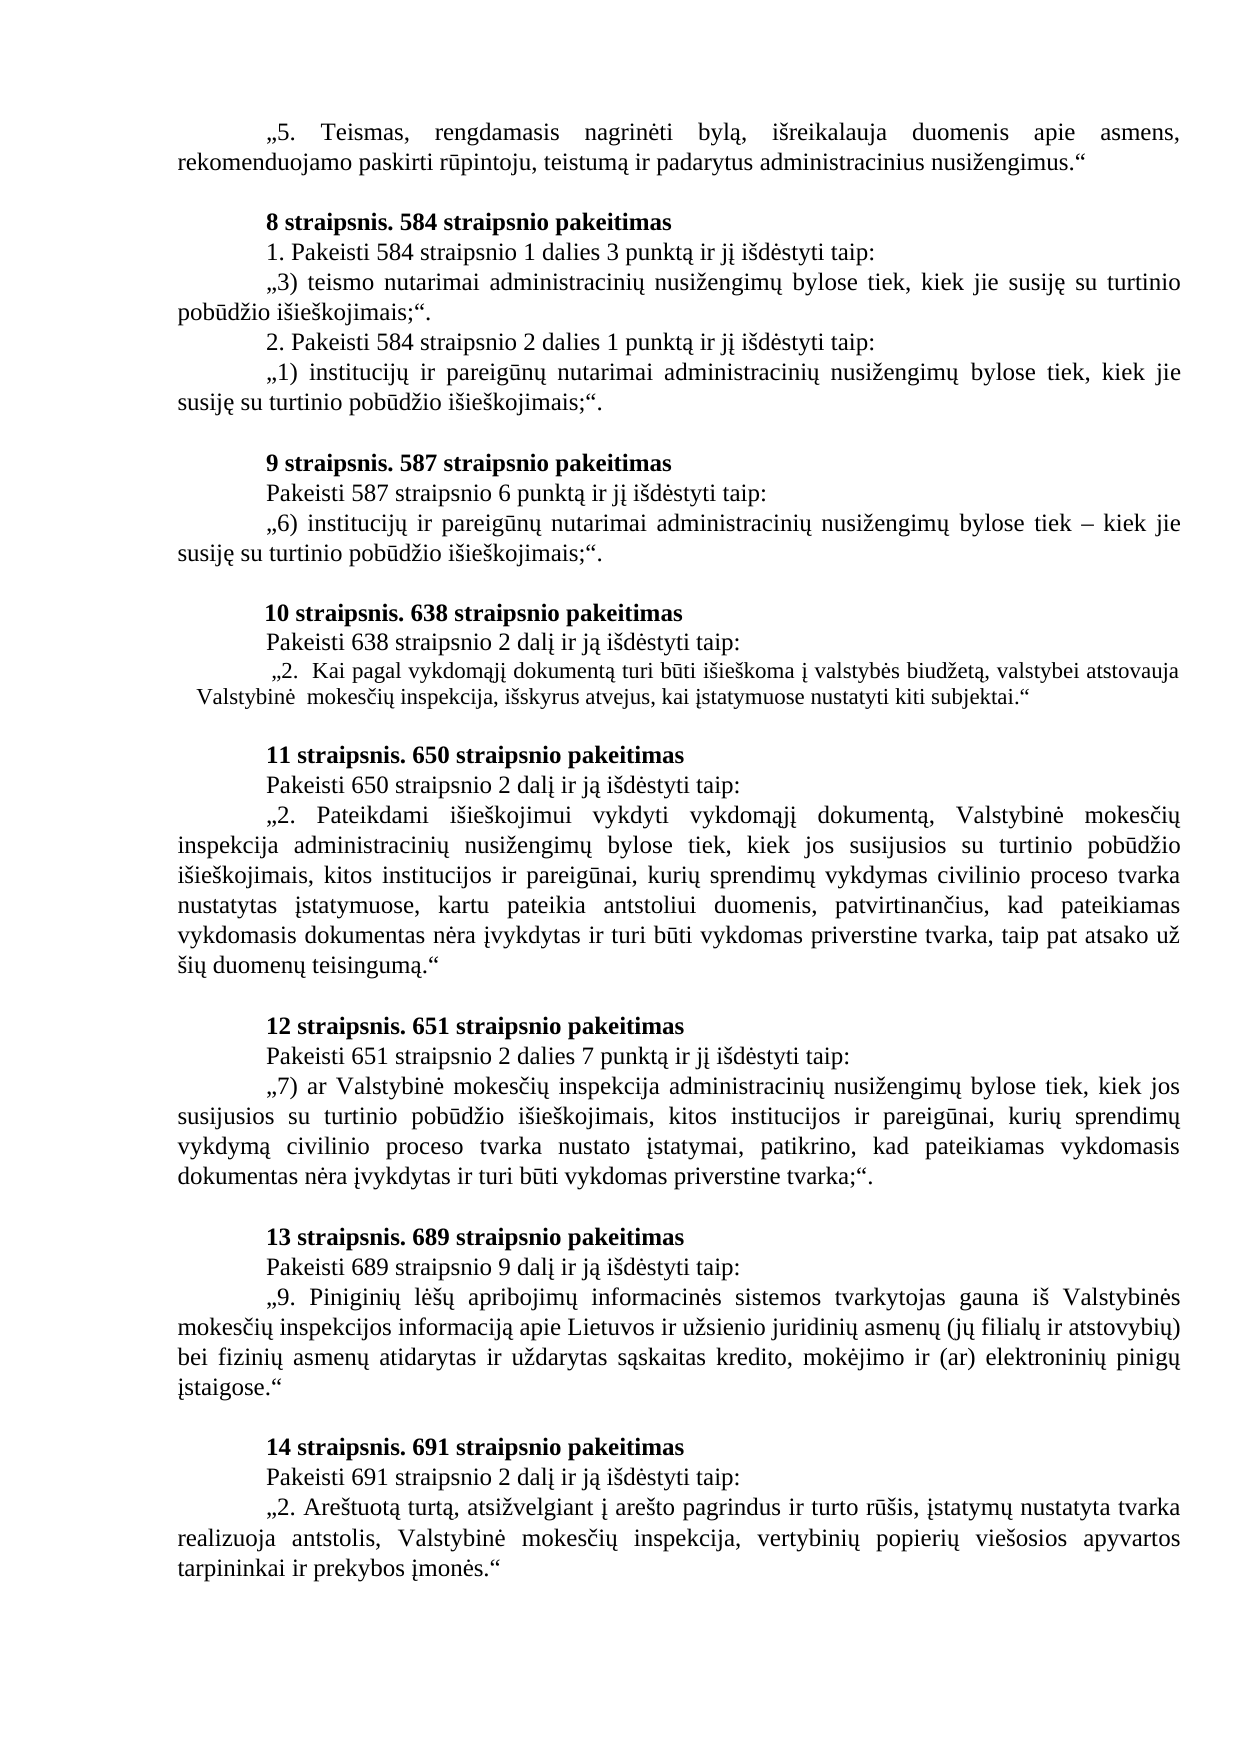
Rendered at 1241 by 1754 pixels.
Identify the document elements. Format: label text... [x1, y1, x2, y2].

text 1. Pakeisti 584 straipsnio 1 dalies 3 punktą ir jį išdėstyti taip: [177, 237, 1181, 266]
text „2. Kai pagal vykdomąjį dokumentą turi būti išieškoma į valstybės biudžetą, valstybei atstovauja Valstybinė mokesčių inspekcija, išskyrus atvejus, kai įstatymuose nustatyti kiti subjektai.“ [196, 657, 1181, 710]
text „3) teismo nutarimai administracinių nusižengimų bylose tiek, kiek jie susiję su turtinio pobūdžio išieškojimais;“. [177, 267, 1181, 326]
text „7) ar Valstybinė mokesčių inspekcija administracinių nusižengimų bylose tiek, kiek jos susijusios su turtinio pobūdžio išieškojimais, kitos institucijos ir pareigūnai, kurių sprendimų vykdymą civilinio proceso tvarka nustato įstatymai, patikrino, kad pateikiamas vykdomasis dokumentas nėra įvykdytas ir turi būti vykdomas priverstine tvarka;“. [177, 1071, 1181, 1190]
text Pakeisti 638 straipsnio 2 dalį ir ją išdėstyti taip: [177, 627, 1181, 656]
text „2. Pateikdami išieškojimui vykdyti vykdomąjį dokumentą, Valstybinė mokesčių inspekcija administracinių nusižengimų bylose tiek, kiek jos susijusios su turtinio pobūdžio išieškojimais, kitos institucijos ir pareigūnai, kurių sprendimų vykdymas civilinio proceso tvarka nustatytas įstatymuose, kartu pateikia antstoliui duomenis, patvirtinančius, kad pateikiamas vykdomasis dokumentas nėra įvykdytas ir turi būti vykdomas priverstine tvarka, taip pat atsako už šių duomenų teisingumą.“ [177, 800, 1181, 979]
text Pakeisti 650 straipsnio 2 dalį ir ją išdėstyti taip: [177, 770, 1181, 799]
text „1) institucijų ir pareigūnų nutarimai administracinių nusižengimų bylose tiek, kiek jie susiję su turtinio pobūdžio išieškojimais;“. [177, 357, 1181, 416]
text Pakeisti 691 straipsnio 2 dalį ir ją išdėstyti taip: [177, 1462, 1181, 1491]
text 8 straipsnis. 584 straipsnio pakeitimas [177, 207, 1181, 236]
text „2. Areštuotą turtą, atsižvelgiant į arešto pagrindus ir turto rūšis, įstatymų nustatyta tvarka realizuoja antstolis, Valstybinė mokesčių inspekcija, vertybinių popierių viešosios apyvartos tarpininkai ir prekybos įmonės.“ [177, 1492, 1181, 1581]
text Pakeisti 651 straipsnio 2 dalies 7 punktą ir jį išdėstyti taip: [177, 1041, 1181, 1070]
text 14 straipsnis. 691 straipsnio pakeitimas [177, 1432, 1181, 1461]
text „5. Teismas, rengdamasis nagrinėti bylą, išreikalauja duomenis apie asmens, rekomenduojamo paskirti rūpintoju, teistumą ir padarytus administracinius nusižengimus.“ [177, 117, 1181, 175]
text 12 straipsnis. 651 straipsnio pakeitimas [177, 1011, 1181, 1039]
text „9. Piniginių lėšų apribojimų informacinės sistemos tvarkytojas gauna iš Valstybinės mokesčių inspekcijos informaciją apie Lietuvos ir užsienio juridinių asmenų (jų filialų ir atstovybių) bei fizinių asmenų atidarytas ir uždarytas sąskaitas kredito, mokėjimo ir (ar) elektroninių pinigų įstaigose.“ [177, 1282, 1181, 1401]
text 11 straipsnis. 650 straipsnio pakeitimas [177, 740, 1181, 769]
text „6) institucijų ir pareigūnų nutarimai administracinių nusižengimų bylose tiek – kiek jie susiję su turtinio pobūdžio išieškojimais;“. [177, 508, 1181, 567]
text 10 straipsnis. 638 straipsnio pakeitimas [177, 598, 1181, 627]
text Pakeisti 587 straipsnio 6 punktą ir jį išdėstyti taip: [177, 478, 1181, 507]
text Pakeisti 689 straipsnio 9 dalį ir ją išdėstyti taip: [177, 1252, 1181, 1280]
text 13 straipsnis. 689 straipsnio pakeitimas [177, 1222, 1181, 1250]
text 9 straipsnis. 587 straipsnio pakeitimas [177, 448, 1181, 476]
text 2. Pakeisti 584 straipsnio 2 dalies 1 punktą ir jį išdėstyti taip: [177, 327, 1181, 356]
